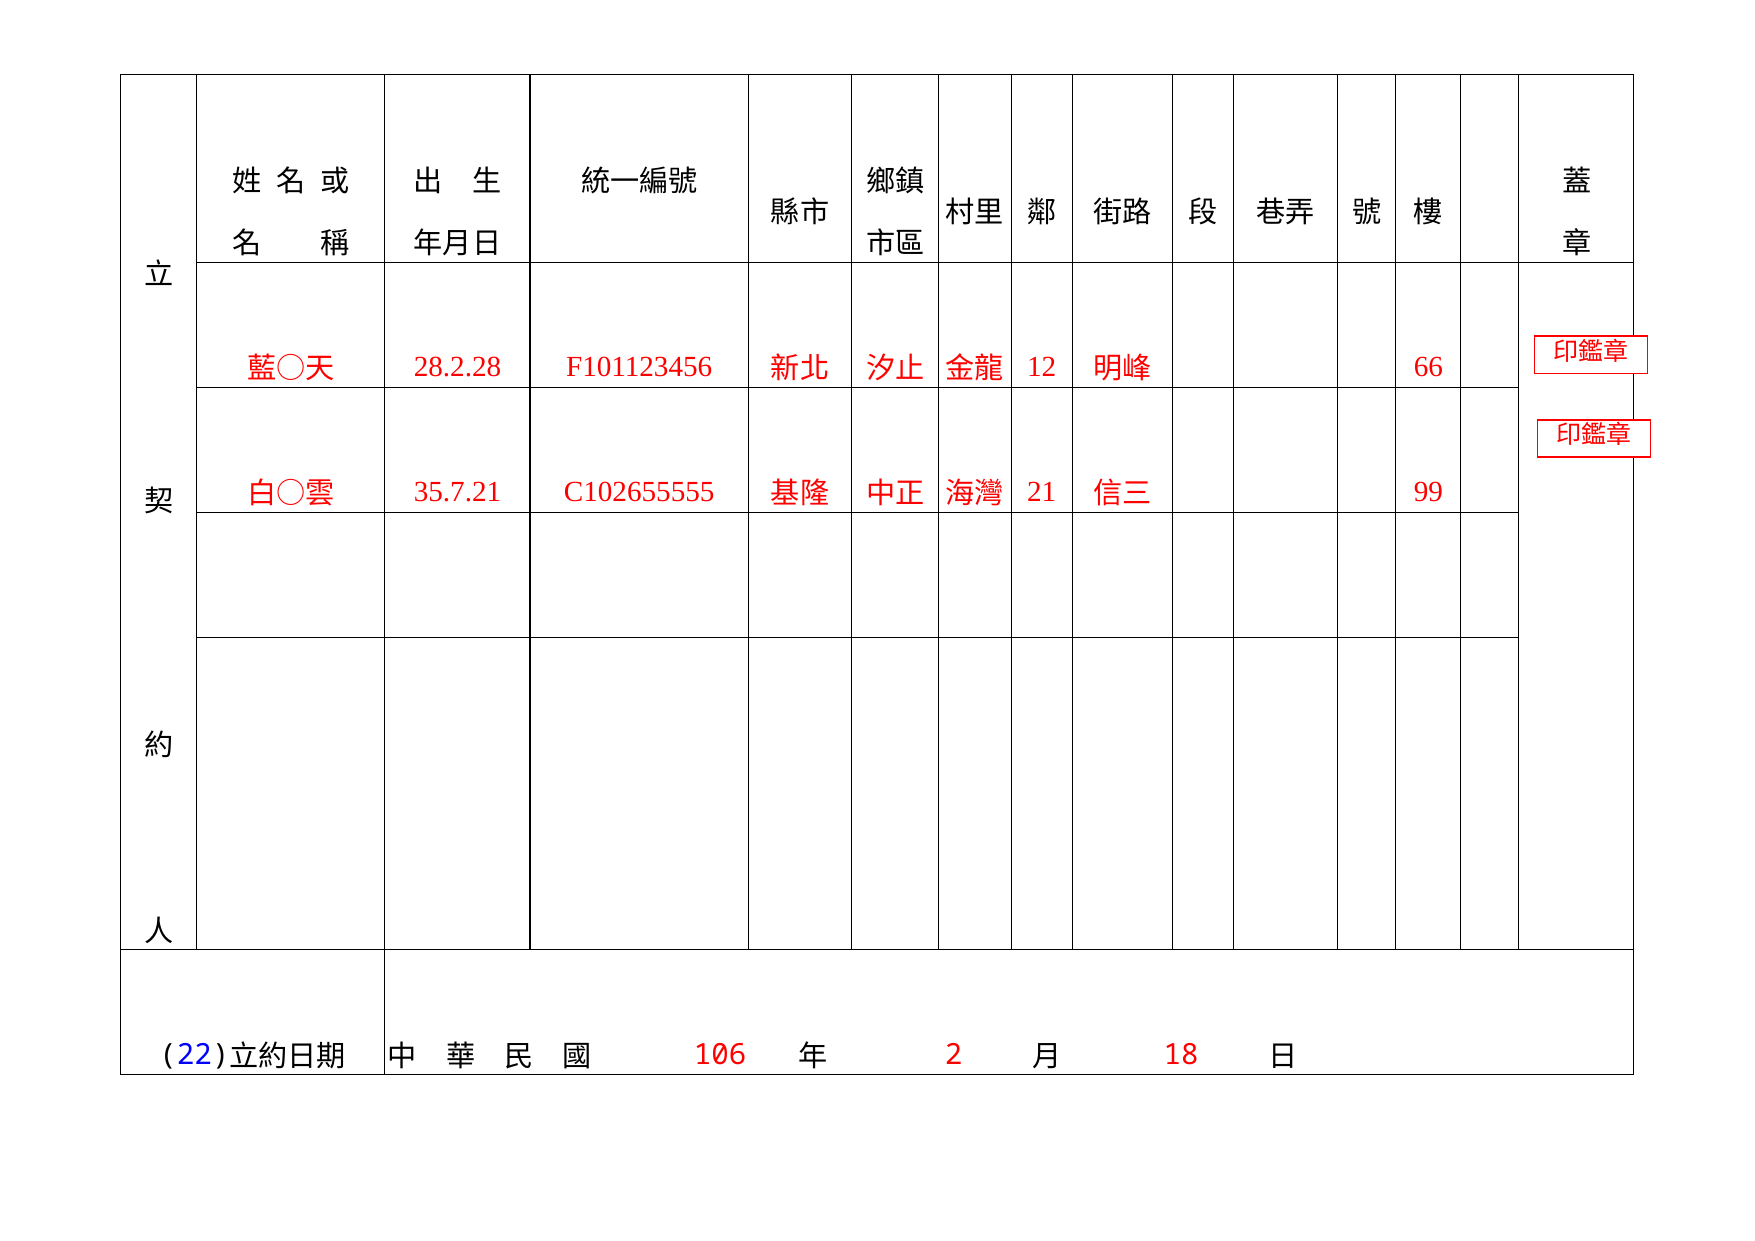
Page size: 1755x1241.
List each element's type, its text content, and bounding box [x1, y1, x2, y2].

table_cell [1338, 513, 1395, 637]
table_cell [1461, 388, 1518, 512]
table_cell 中正 [852, 388, 938, 512]
table_cell 基隆 [749, 388, 851, 512]
table_cell 中 華 民 國 106 年 2 月 18 日 [385, 950, 1633, 1074]
table_cell 66 [1396, 263, 1460, 387]
table_cell [1234, 513, 1337, 637]
table_cell [1461, 75, 1518, 262]
table_cell 姓 名 或 名 稱 [197, 75, 384, 262]
table_cell [1396, 638, 1460, 949]
table_cell [385, 513, 529, 637]
table_cell [197, 513, 384, 637]
table_cell [852, 638, 938, 949]
table_cell 鄰 [1012, 75, 1072, 262]
table_cell [1519, 263, 1633, 949]
table_cell [1338, 388, 1395, 512]
table_cell [1012, 638, 1072, 949]
table_cell 出 生 年月日 [385, 75, 529, 262]
table_cell 統一編號 [531, 75, 748, 262]
table_cell 新北 [749, 263, 851, 387]
table_cell 樓 [1396, 75, 1460, 262]
table_cell (22)立約日期 [121, 950, 384, 1074]
table_cell 街路 [1073, 75, 1172, 262]
table_cell 蓋 章 [1519, 75, 1633, 262]
table_cell 段 [1173, 75, 1233, 262]
table_cell [749, 638, 851, 949]
table_cell [1234, 388, 1337, 512]
table_cell 立 契 約 人 [121, 75, 196, 949]
table_cell [1461, 638, 1518, 949]
table_cell [1073, 638, 1172, 949]
table_cell [197, 638, 384, 949]
table_cell 巷弄 [1234, 75, 1337, 262]
table_cell [1012, 513, 1072, 637]
table_cell 村里 [939, 75, 1011, 262]
table_cell [939, 638, 1011, 949]
table_cell 21 [1012, 388, 1072, 512]
table_cell C102655555 [531, 388, 748, 512]
table_cell 海灣 [939, 388, 1011, 512]
table_cell 白○雲 [197, 388, 384, 512]
table_cell 號 [1338, 75, 1395, 262]
table_cell [1173, 513, 1233, 637]
table_cell [1173, 388, 1233, 512]
table_cell 鄉鎮 市區 [852, 75, 938, 262]
table_cell [1234, 263, 1337, 387]
table_cell [1338, 638, 1395, 949]
table_cell [1396, 513, 1460, 637]
table_cell 12 [1012, 263, 1072, 387]
table_cell 99 [1396, 388, 1460, 512]
table_cell [1461, 513, 1518, 637]
table_cell [1173, 638, 1233, 949]
table_cell 信三 [1073, 388, 1172, 512]
table_cell [1538, 421, 1650, 456]
table_cell [531, 513, 748, 637]
table_cell [939, 513, 1011, 637]
table_cell 明峰 [1073, 263, 1172, 387]
table_cell [1234, 638, 1337, 949]
table_cell [749, 513, 851, 637]
table_cell [1461, 263, 1518, 387]
table_cell [1073, 513, 1172, 637]
table_cell [385, 638, 529, 949]
table_cell 汐止 [852, 263, 938, 387]
table_cell [1535, 337, 1647, 373]
table_cell [1338, 263, 1395, 387]
table_cell 35.7.21 [385, 388, 529, 512]
table_cell [531, 638, 748, 949]
table_cell 縣市 [749, 75, 851, 262]
table_cell [1173, 263, 1233, 387]
table_cell 28.2.28 [385, 263, 529, 387]
table_cell [852, 513, 938, 637]
table_cell 藍○天 [197, 263, 384, 387]
table_cell F101123456 [531, 263, 748, 387]
table_cell 金龍 [939, 263, 1011, 387]
